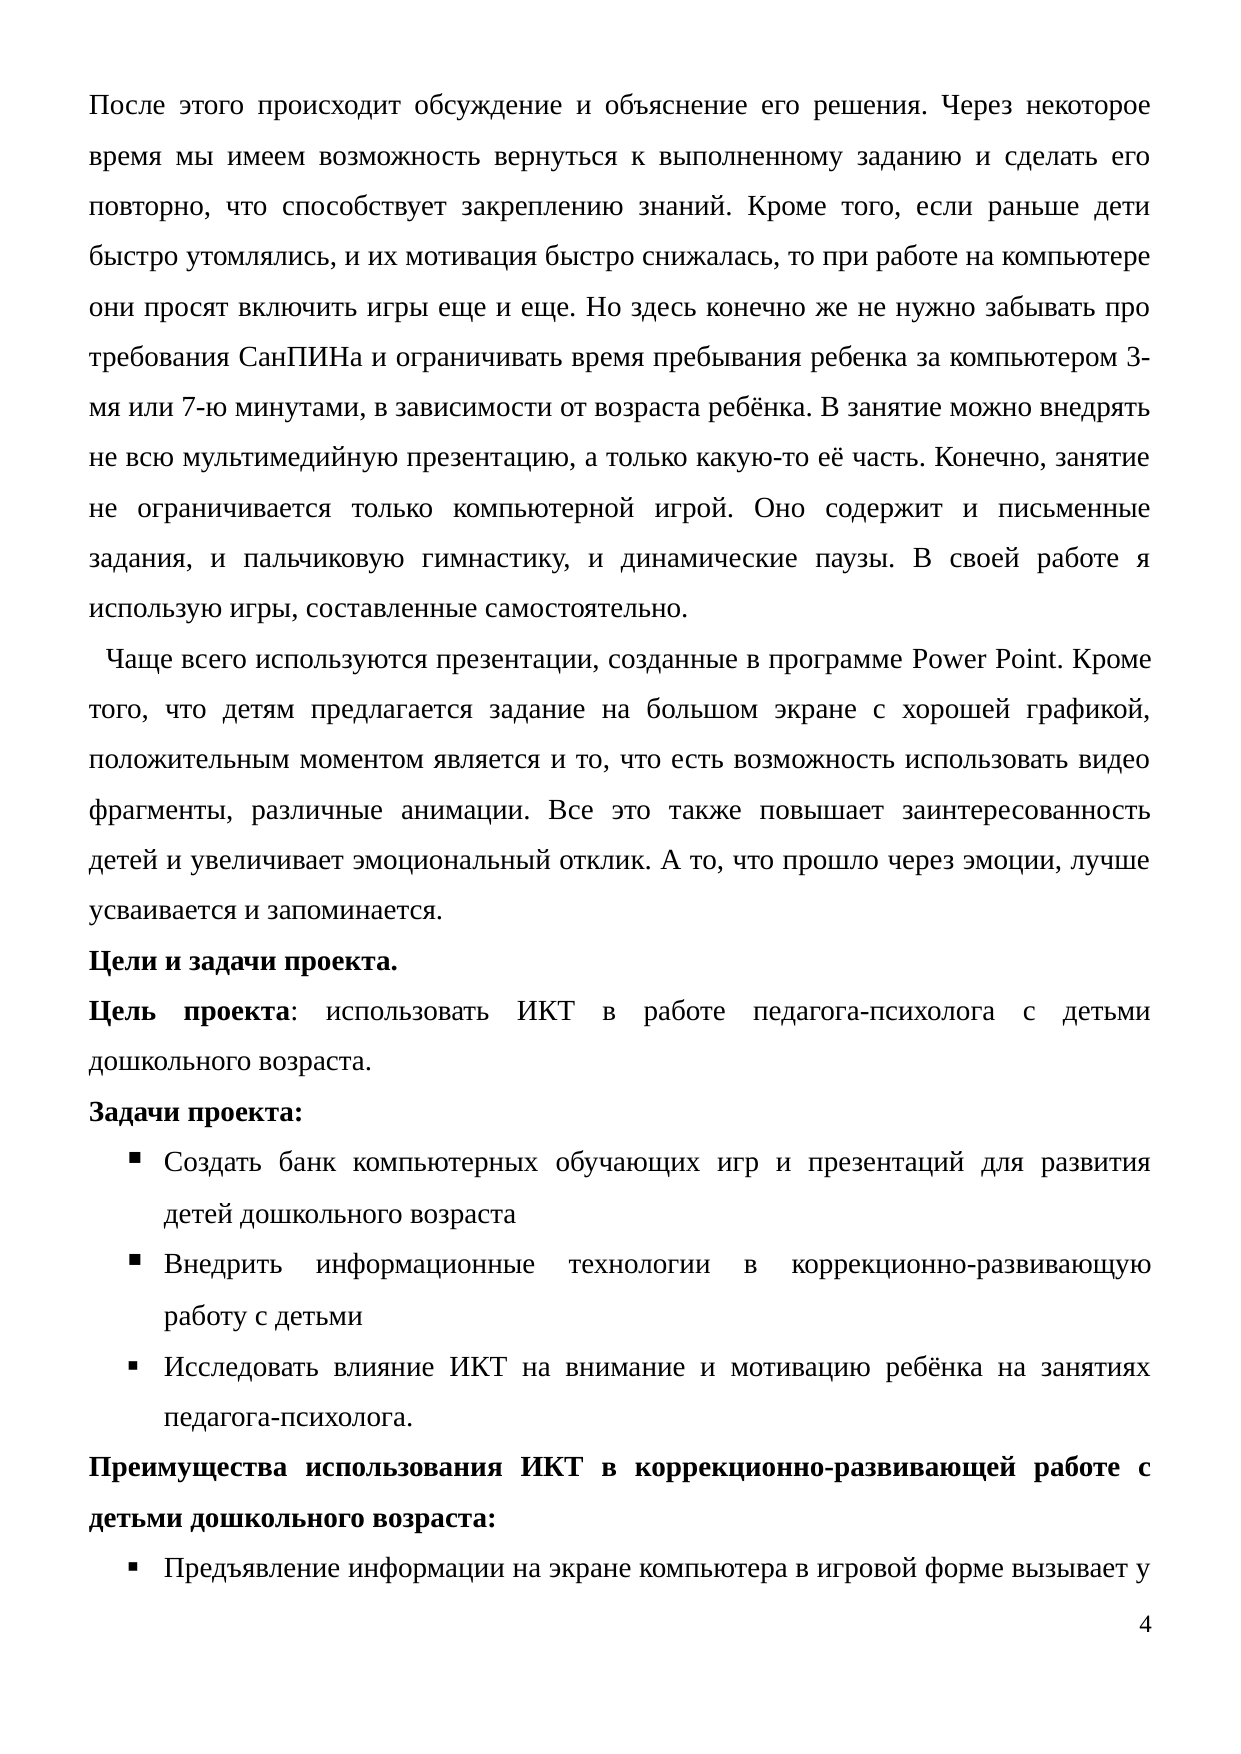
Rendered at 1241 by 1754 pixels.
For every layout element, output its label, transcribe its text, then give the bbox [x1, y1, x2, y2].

text После этого происходит обсуждение и объяснение его решения. Через некоторое время мы имеем возможность вернуться к выполненному заданию и сделать его повторно, что способствует закреплению знаний. Кроме того, если раньше дети быстро утомлялись, и их мотивация быстро снижалась, то при работе на компьютере они просят включить игры еще и еще. Но здесь конечно же не нужно забывать про требования СанПИНа и ограничивать время пребывания ребенка за компьютером 3-мя или 7-ю минутами, в зависимости от возраста ребёнка. В занятие можно внедрять не всю мультимедийную презентацию, а только какую-то её часть. Конечно, занятие не ограничивается только компьютерной игрой. Оно содержит и письменные задания, и пальчиковую гимнастику, и динамические паузы. В своей работе я использую игры, составленные самостоятельно. [89, 87, 1152, 624]
text Цель проекта: использовать ИКТ в работе педагога-психолога с детьми дошкольного возраста. [89, 993, 1152, 1077]
text Задачи проекта: [89, 1094, 1152, 1127]
list Внедрить информационные технологии в коррекционно-развивающую работу с детьми [126, 1246, 1152, 1332]
list Предъявление информации на экране компьютера в игровой форме вызывает у [126, 1550, 1152, 1584]
text Цели и задачи проекта. [89, 943, 1152, 976]
list Исследовать влияние ИКТ на внимание и мотивацию ребёнка на занятиях педагога-психолога. [126, 1349, 1152, 1433]
list Создать банк компьютерных обучающих игр и презентаций для развития детей дошкольного возраста [126, 1144, 1152, 1229]
text Преимущества использования ИКТ в коррекционно-развивающей работе с детьми дошкольного возраста: [89, 1449, 1152, 1533]
text Чаще всего используются презентации, созданные в программе Power Point. Кроме того, что детям предлагается задание на большом экране с хорошей графикой, положительным моментом является и то, что есть возможность использовать видео фрагменты, различные анимации. Все это также повышает заинтересованность детей и увеличивает эмоциональный отклик. А то, что прошло через эмоции, лучше усваивается и запоминается. [89, 641, 1152, 926]
